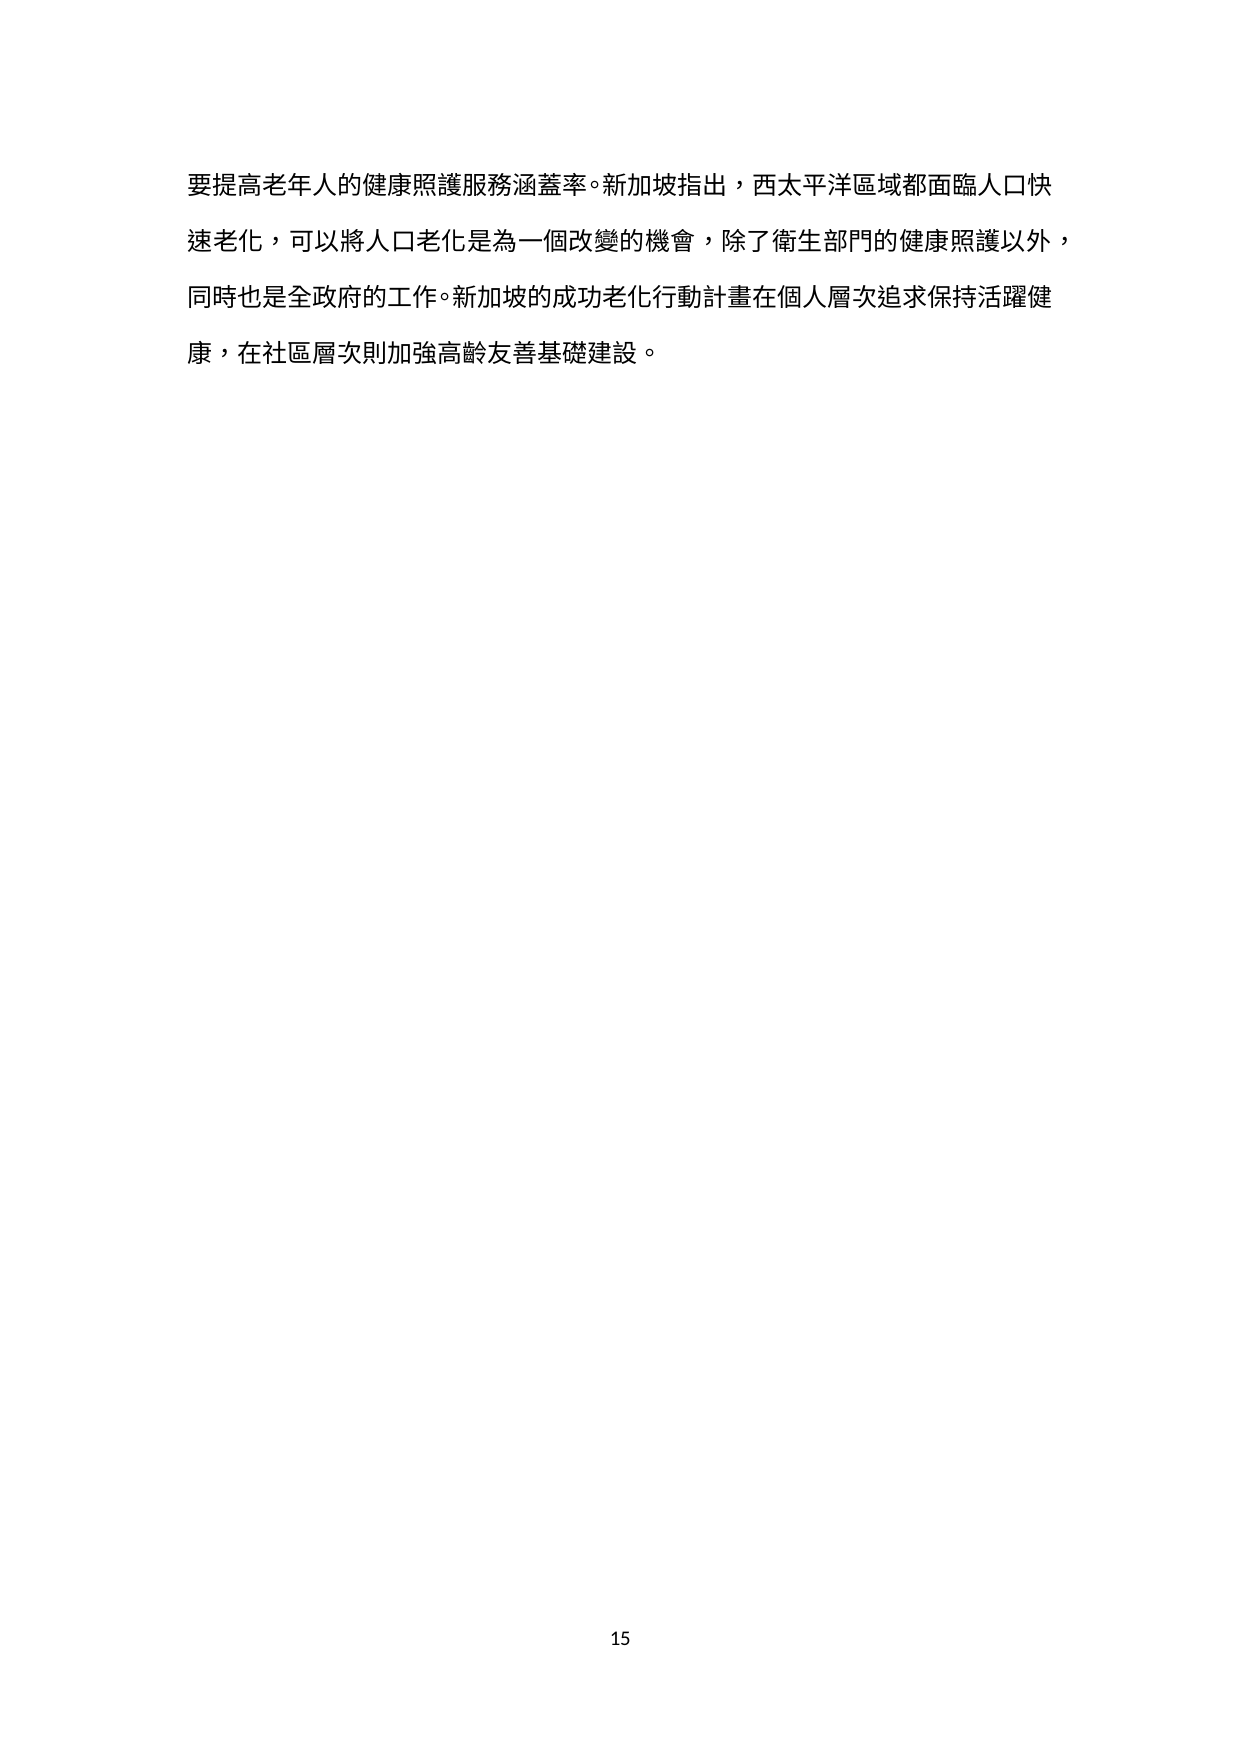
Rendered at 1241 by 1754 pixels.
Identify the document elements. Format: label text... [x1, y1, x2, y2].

text 對此進度報告，韓國發言表示該國也積極進行高齡友善城市，韓國指出失智症、慢性病管理及照護、長期照護需求等都是該國重大挑戰，須要給予高度優先順序，並一定要結合社區照護資源。汶萊指出該國隨著人口老化，有住院老人增加的現象，需要提升其醫療資源，加強基層照護及社區資源，發展居家照護資源。目標是提供以個人為中心的照護，預防老年功能衰退。中國亦表示人口老化是中國極為重視的社會發展及公共衛生議題。密克羅尼西亞指出該國現正面臨糖尿病、中風等慢性並增加的挑戰，對健康照護的需要增加，需要加強區域合作以因應此挑戰。越南為因應人口老化，開始發展社區照護及所需人力資源，以控制來自人口老化的疾病負荷。並表示希望學習日本、韓國、新加坡等國的成功經驗。香港則指出他們要加強健康體系的capacity，加強老年人的預防保健及健康促進，促進病人增權，以達到健康老化的目標。日本指出，身為人口老化程度最高的國家，日本願意分享期包括發展長期照護體系等的經驗。菲律賓則在健康體系方面要提高老年人的健康照護服務涵蓋率。新加坡指出，西太平洋區域都面臨人口快速老化，可以將人口老化是為一個改變的機會，除了衛生部門的健康照護以外，同時也是全政府的工作。新加坡的成功老化行動計畫在個人層次追求保持活躍健康，在社區層次則加強高齡友善基礎建設。 [187, 164, 1053, 371]
